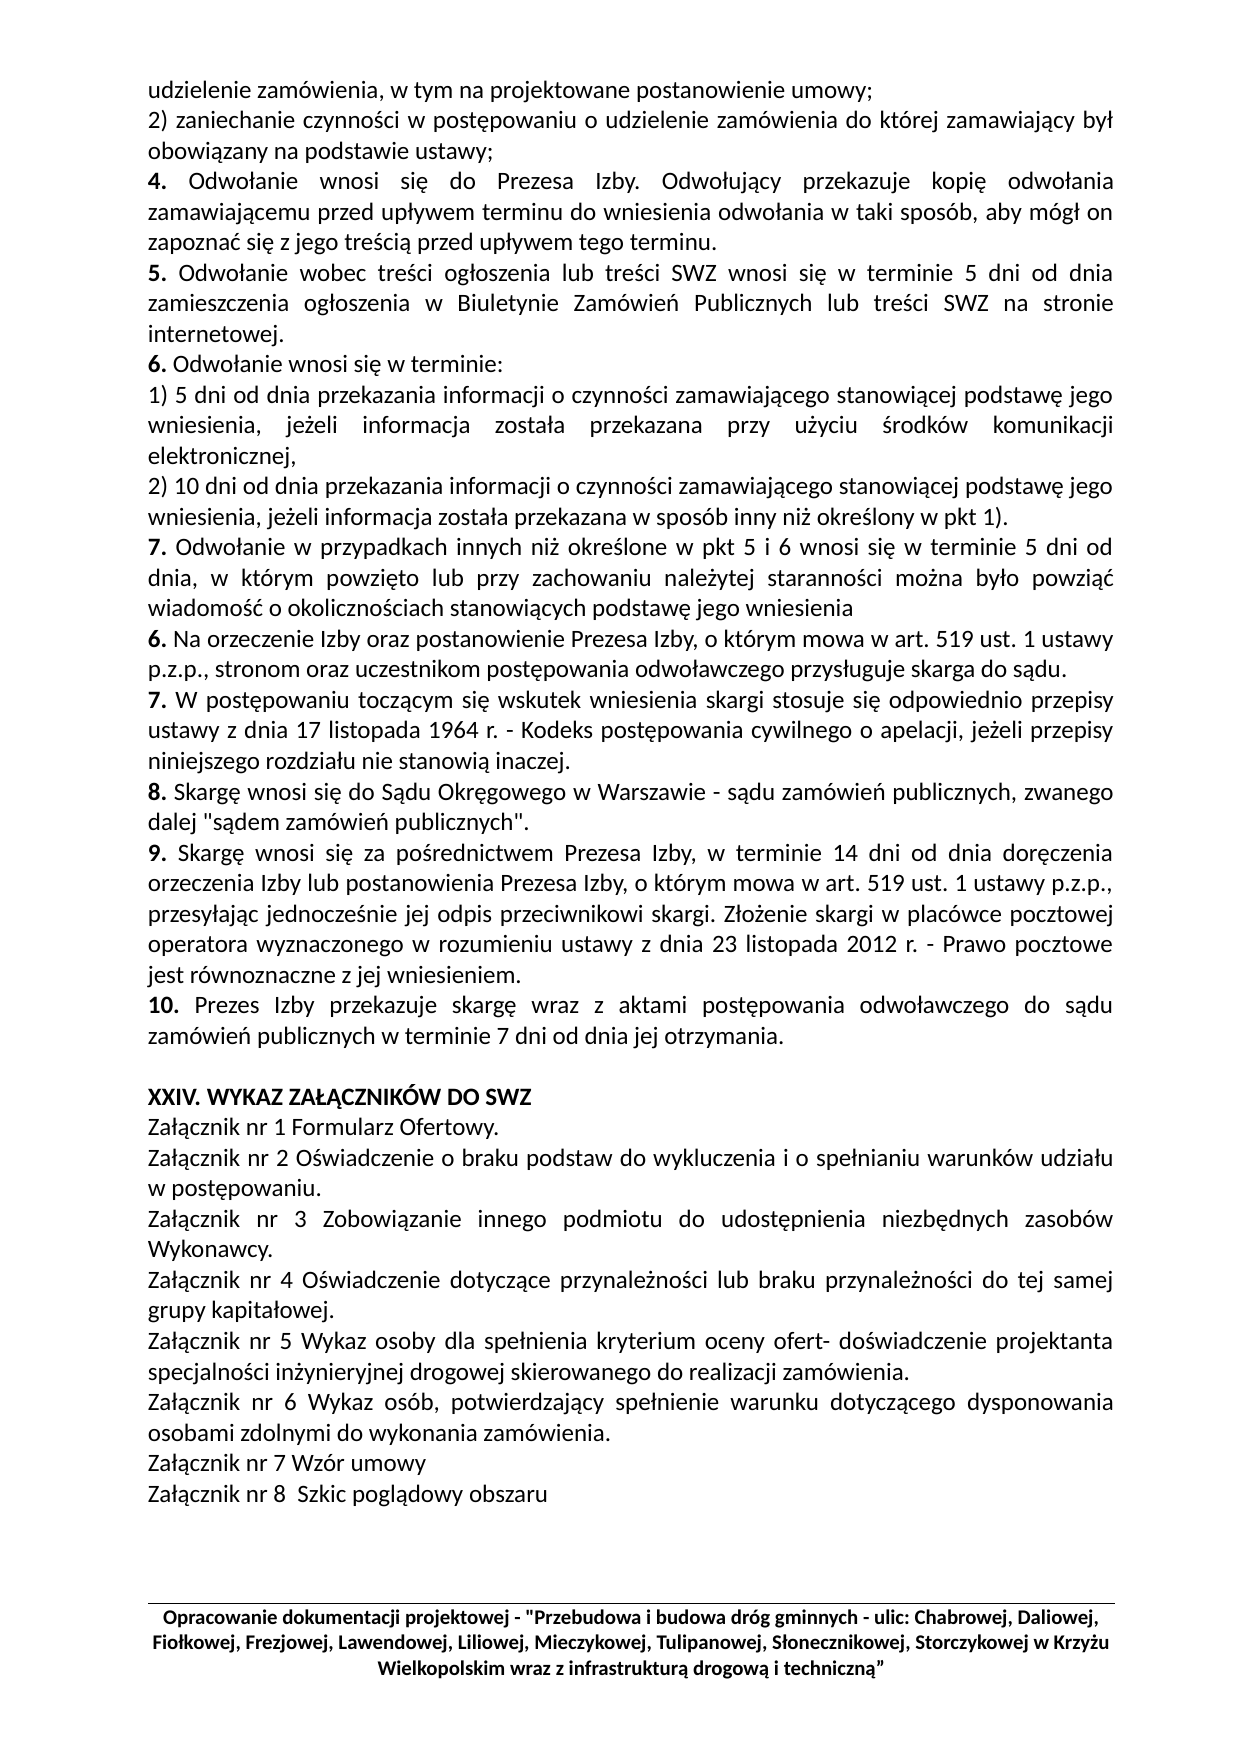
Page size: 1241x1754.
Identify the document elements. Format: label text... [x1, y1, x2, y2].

text 4. Odwołanie wnosi się do Prezesa Izby. Odwołujący przekazuje kopię odwołania zamawiającemu przed upływem terminu do wniesienia odwołania w taki sposób, aby mógł on zapoznać się z jego treścią przed upływem tego terminu. [148, 165, 1115, 257]
text udzielenie zamówienia, w tym na projektowane postanowienie umowy; [148, 74, 1115, 104]
text 2) 10 dni od dnia przekazania informacji o czynności zamawiającego stanowiącej podstawę jego wniesienia, jeżeli informacja została przekazana w sposób inny niż określony w pkt 1). [148, 471, 1115, 532]
text 8. Skargę wnosi się do Sądu Okręgowego w Warszawie - sądu zamówień publicznych, zwanego dalej "sądem zamówień publicznych". [148, 776, 1115, 837]
text 2) zaniechanie czynności w postępowaniu o udzielenie zamówienia do której zamawiający był obowiązany na podstawie ustawy; [148, 104, 1115, 165]
text Załącznik nr 6 Wykaz osób, potwierdzający spełnienie warunku dotyczącego dysponowania osobami zdolnymi do wykonania zamówienia. [148, 1386, 1115, 1447]
text 7. Odwołanie w przypadkach innych niż określone w pkt 5 i 6 wnosi się w terminie 5 dni od dnia, w którym powzięto lub przy zachowaniu należytej staranności można było powziąć wiadomość o okolicznościach stanowiących podstawę jego wniesienia [148, 532, 1115, 623]
text Załącznik nr 7 Wzór umowy [148, 1447, 1115, 1478]
text 1) 5 dni od dnia przekazania informacji o czynności zamawiającego stanowiącej podstawę jego wniesienia, jeżeli informacja została przekazana przy użyciu środków komunikacji elektronicznej, [148, 379, 1115, 471]
text Załącznik nr 3 Zobowiązanie innego podmiotu do udostępnienia niezbędnych zasobów Wykonawcy. [148, 1203, 1115, 1264]
text 6. Na orzeczenie Izby oraz postanowienie Prezesa Izby, o którym mowa w art. 519 ust. 1 ustawy p.z.p., stronom oraz uczestnikom postępowania odwoławczego przysługuje skarga do sądu. [148, 623, 1115, 684]
text 5. Odwołanie wobec treści ogłoszenia lub treści SWZ wnosi się w terminie 5 dni od dnia zamieszczenia ogłoszenia w Biuletynie Zamówień Publicznych lub treści SWZ na stronie internetowej. [148, 257, 1115, 348]
text Załącznik nr 1 Formularz Ofertowy. [148, 1111, 1115, 1142]
text 6. Odwołanie wnosi się w terminie: [148, 348, 1115, 379]
text Załącznik nr 4 Oświadczenie dotyczące przynależności lub braku przynależności do tej samej grupy kapitałowej. [148, 1264, 1115, 1325]
text 9. Skargę wnosi się za pośrednictwem Prezesa Izby, w terminie 14 dni od dnia doręczenia orzeczenia Izby lub postanowienia Prezesa Izby, o którym mowa w art. 519 ust. 1 ustawy p.z.p., przesyłając jednocześnie jej odpis przeciwnikowi skargi. Złożenie skargi w placówce pocztowej operatora wyznaczonego w rozumieniu ustawy z dnia 23 listopada 2012 r. - Prawo pocztowe jest równoznaczne z jej wniesieniem. [148, 837, 1115, 989]
text XXIV. WYKAZ ZAŁĄCZNIKÓW DO SWZ [148, 1081, 1115, 1111]
text Załącznik nr 8 Szkic poglądowy obszaru [148, 1478, 1115, 1508]
text 10. Prezes Izby przekazuje skargę wraz z aktami postępowania odwoławczego do sądu zamówień publicznych w terminie 7 dni od dnia jej otrzymania. [148, 989, 1115, 1050]
text 7. W postępowaniu toczącym się wskutek wniesienia skargi stosuje się odpowiednio przepisy ustawy z dnia 17 listopada 1964 r. - Kodeks postępowania cywilnego o apelacji, jeżeli przepisy niniejszego rozdziału nie stanowią inaczej. [148, 684, 1115, 776]
text Załącznik nr 5 Wykaz osoby dla spełnienia kryterium oceny ofert- doświadczenie projektanta specjalności inżynieryjnej drogowej skierowanego do realizacji zamówienia. [148, 1325, 1115, 1386]
text Załącznik nr 2 Oświadczenie o braku podstaw do wykluczenia i o spełnianiu warunków udziału w postępowaniu. [148, 1142, 1115, 1203]
